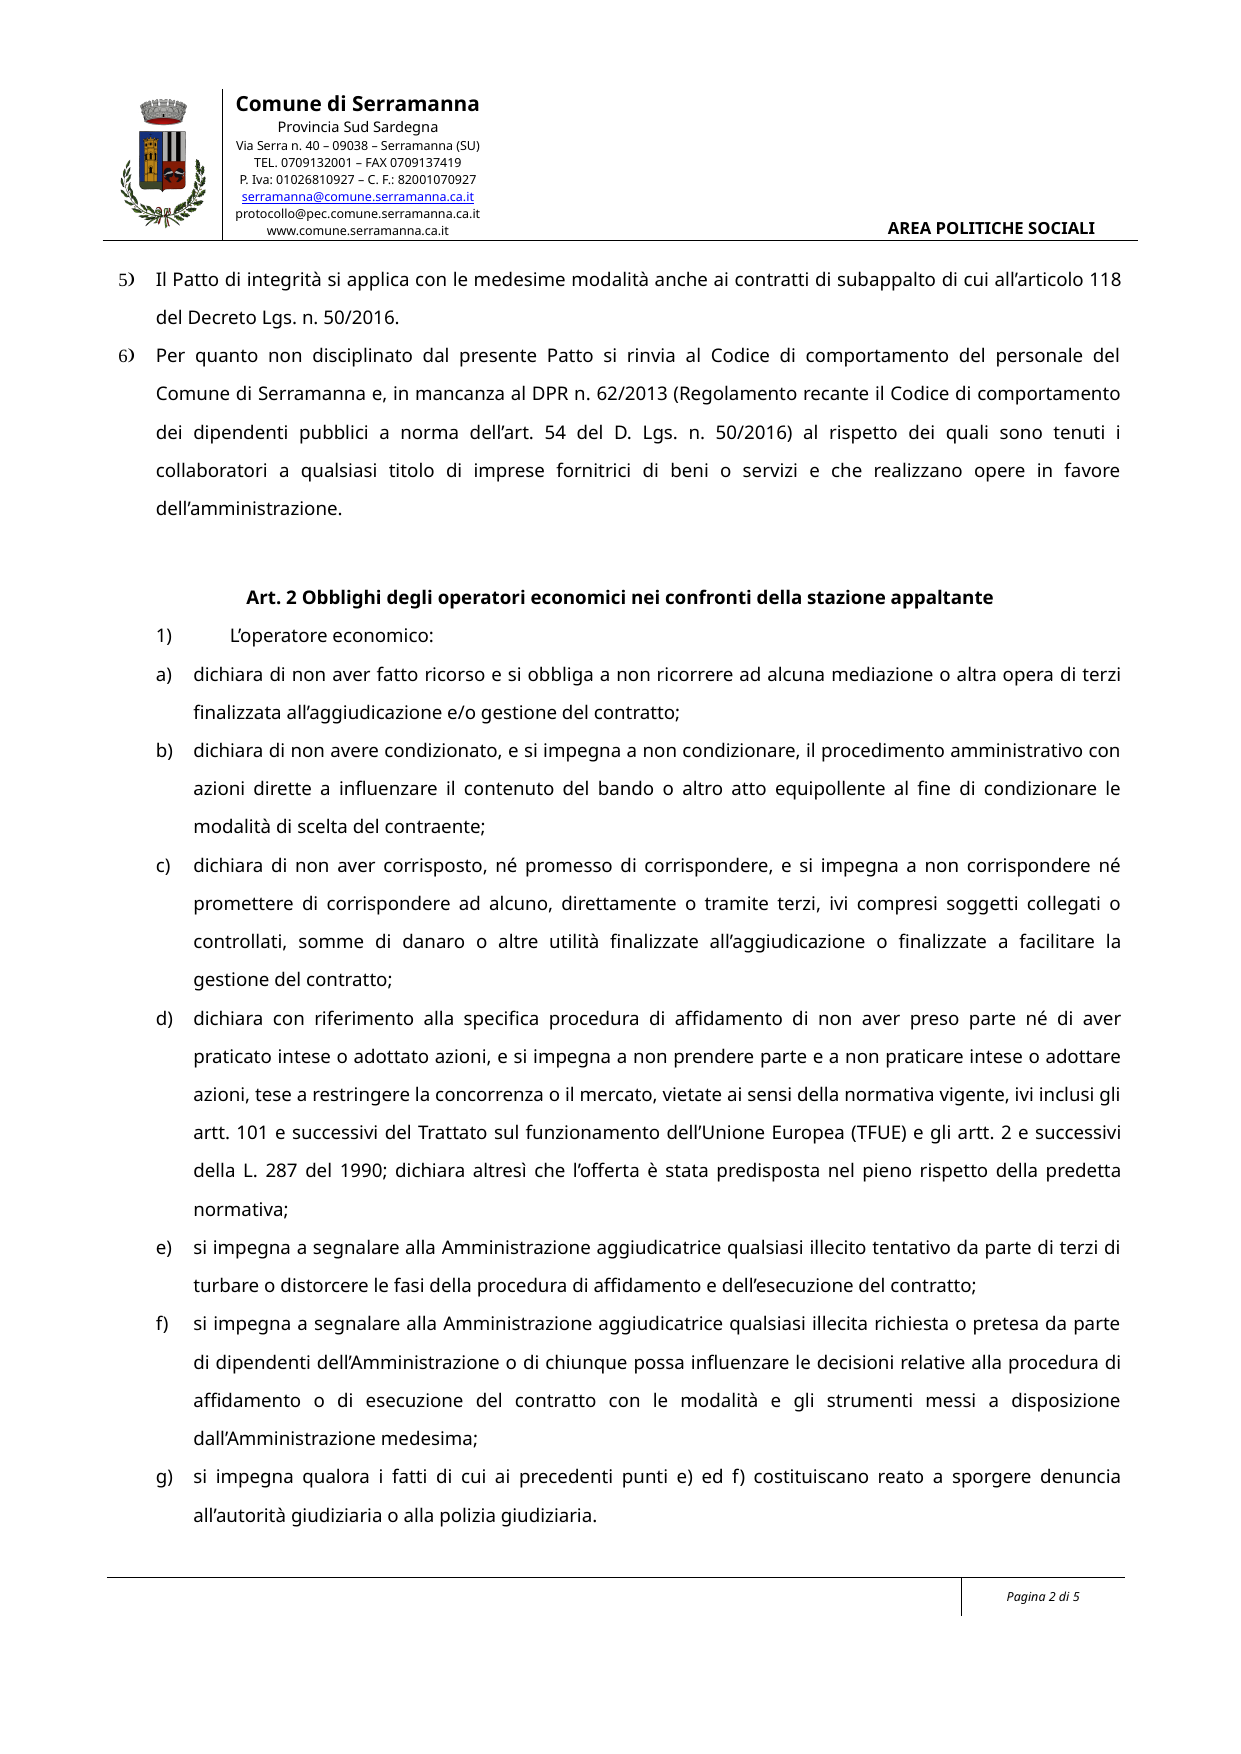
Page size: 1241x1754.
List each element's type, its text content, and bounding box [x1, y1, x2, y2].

list si impegna qualora i fatti di cui ai precedenti punti e) ed f) costituiscano reato a sporgere denuncia all’autorità giudiziaria o alla polizia giudiziaria. [156, 1464, 1122, 1527]
list dichiara di non aver fatto ricorso e si obbliga a non ricorrere ad alcuna mediazione o altra opera di terzi finalizzata all’aggiudicazione e/o gestione del contratto; [156, 661, 1122, 724]
text Art. 2 Obblighi degli operatori economici nei confronti della stazione appaltante [118, 584, 1122, 610]
list dichiara di non avere condizionato, e si impegna a non condizionare, il procedimento amministrativo con azioni dirette a influenzare il contenuto del bando o altro atto equipollente al fine di condizionare le modalità di scelta del contraente; [156, 737, 1122, 839]
list dichiara con riferimento alla specifica procedura di affidamento di non aver preso parte né di aver praticato intese o adottato azioni, e si impegna a non prendere parte e a non praticare intese o adottare azioni, tese a restringere la concorrenza o il mercato, vietate ai sensi della normativa vigente, ivi inclusi gli artt. 101 e successivi del Trattato sul funzionamento dell’Unione Europea (TFUE) e gli artt. 2 e successivi della L. 287 del 1990; dichiara altresì che l’offerta è stata predisposta nel pieno rispetto della predetta normativa; [156, 1005, 1122, 1222]
list L’operatore economico: [156, 623, 1122, 648]
list si impegna a segnalare alla Amministrazione aggiudicatrice qualsiasi illecito tentativo da parte di terzi di turbare o distorcere le fasi della procedura di affidamento e dell’esecuzione del contratto; [156, 1234, 1122, 1298]
list si impegna a segnalare alla Amministrazione aggiudicatrice qualsiasi illecita richiesta o pretesa da parte di dipendenti dell’Amministrazione o di chiunque possa influenzare le decisioni relative alla procedura di affidamento o di esecuzione del contratto con le modalità e gli strumenti messi a disposizione dall’Amministrazione medesima; [156, 1311, 1122, 1451]
list dichiara di non aver corrisposto, né promesso di corrispondere, e si impegna a non corrispondere né promettere di corrispondere ad alcuno, direttamente o tramite terzi, ivi compresi soggetti collegati o controllati, somme di danaro o altre utilità finalizzate all’aggiudicazione o finalizzate a facilitare la gestione del contratto; [156, 852, 1122, 992]
list Per quanto non disciplinato dal presente Patto si rinvia al Codice di comportamento del personale del Comune di Serramanna e, in mancanza al DPR n. 62/2013 (Regolamento recante il Codice di comportamento dei dipendenti pubblici a norma dell’art. 54 del D. Lgs. n. 50/2016) al rispetto dei quali sono tenuti i collaboratori a qualsiasi titolo di imprese fornitrici di beni o servizi e che realizzano opere in favore dell’amministrazione. [118, 342, 1122, 521]
list Il Patto di integrità si applica con le medesime modalità anche ai contratti di subappalto di cui all’articolo 118 del Decreto Lgs. n. 50/2016. [118, 266, 1122, 330]
